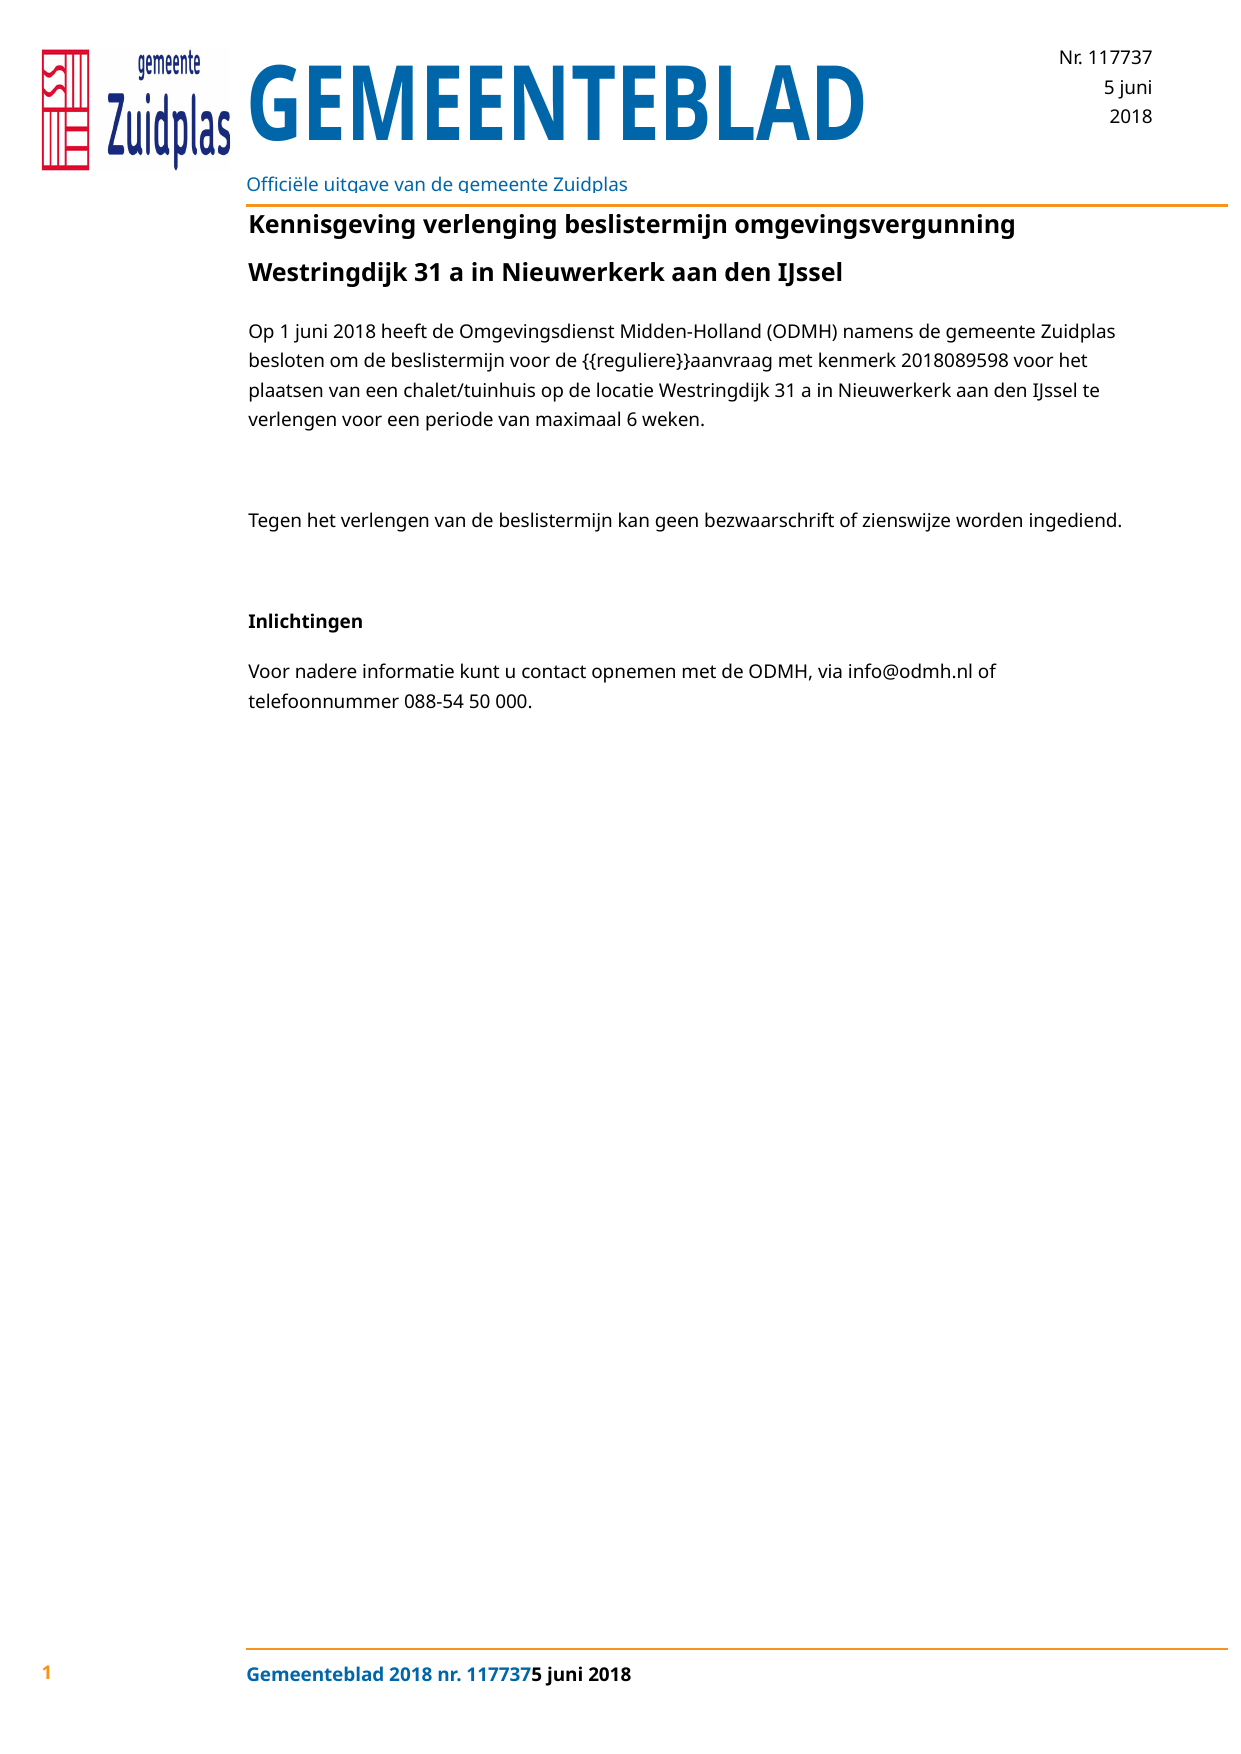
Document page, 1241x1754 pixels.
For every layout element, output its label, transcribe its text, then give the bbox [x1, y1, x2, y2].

text Op 1 juni 2018 heeft de Omgevingsdienst Midden-Holland (ODMH) namens de gemeente Zuidplas besloten om de beslistermijn voor de {{reguliere}}aanvraag met kenmerk 2018089598 voor het plaatsen van een chalet/tuinhuis op de locatie Westringdijk 31 a in Nieuwerkerk aan den IJssel te verlengen voor een periode van maximaal 6 weken. [248, 318, 1152, 432]
picture [41, 47, 231, 172]
text Kennisgeving verlenging beslistermijn omgevingsvergunning Westringdijk 31 a in Nieuwerkerk aan den IJssel [248, 207, 1152, 288]
text Voor nadere informatie kunt u contact opnemen met de ODMH, via info@odmh.nl of telefoonnummer 088-54 50 000. [248, 659, 1152, 714]
text Tegen het verlengen van de beslistermijn kan geen bezwaarschrift of zienswijze worden ingediend. [248, 507, 1152, 533]
text Inlichtingen [248, 608, 1152, 634]
